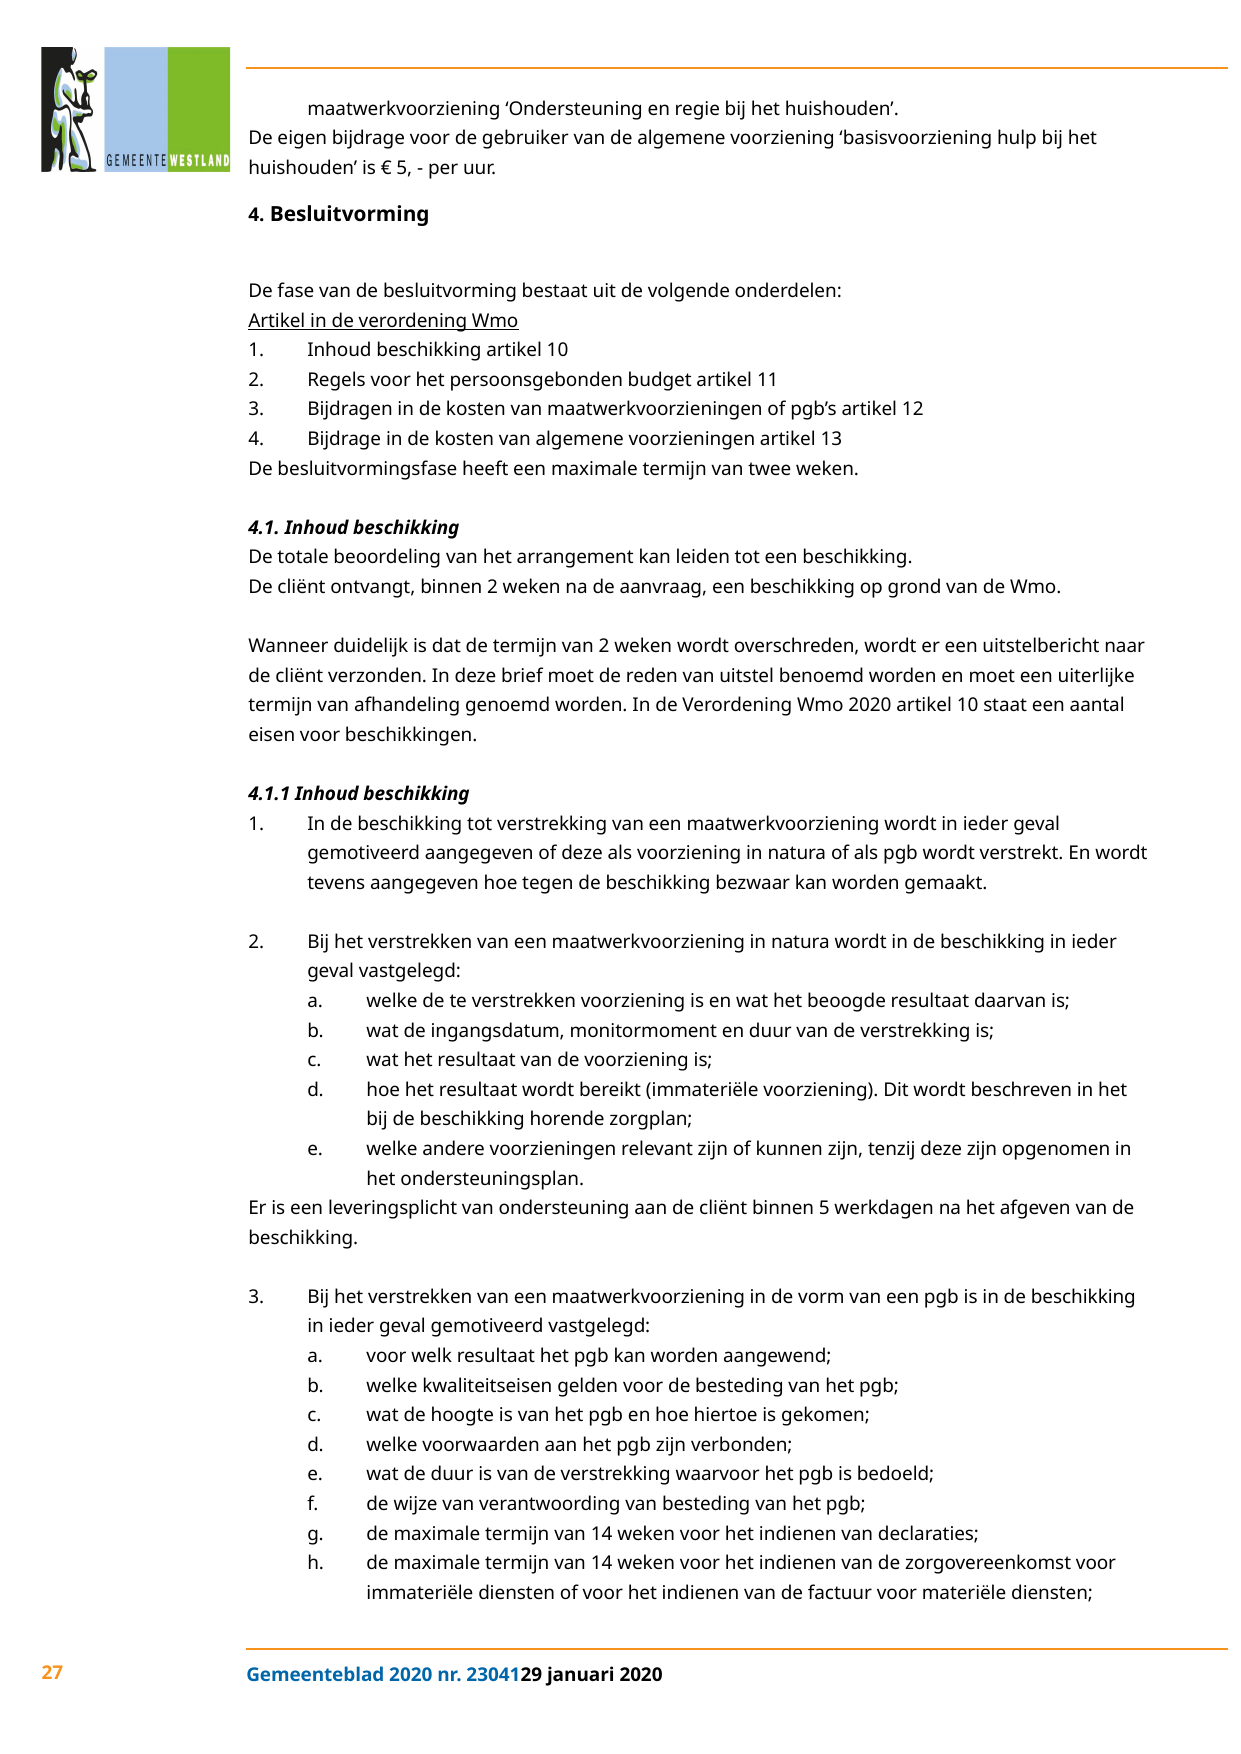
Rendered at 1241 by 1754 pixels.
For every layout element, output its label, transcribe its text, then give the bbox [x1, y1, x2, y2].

list de wijze van verantwoording van besteding van het pgb; [307, 1490, 1152, 1516]
list Bij het verstrekken van een maatwerkvoorziening in de vorm van een pgb is in de beschikking in ieder geval gemotiveerd vastgelegd: [248, 1283, 1152, 1338]
list wat het resultaat van de voorziening is; [307, 1046, 1152, 1072]
list wat de hoogte is van het pgb en hoe hiertoe is gekomen; [307, 1401, 1152, 1427]
list voor welk resultaat het pgb kan worden aangewend; [307, 1342, 1152, 1368]
text Er is een leveringsplicht van ondersteuning aan de cliënt binnen 5 werkdagen na het afgeven van de beschikking. [248, 1194, 1152, 1250]
text De eigen bijdrage voor de gebruiker van de algemene voorziening ‘basisvoorziening hulp bij het huishouden’ is € 5, - per uur. [248, 124, 1152, 180]
text 4.1. Inhoud beschikking [248, 514, 1152, 540]
list Bijdrage in de kosten van algemene voorzieningen artikel 13 [248, 425, 1152, 451]
text 4.1.1 Inhoud beschikking [248, 780, 1152, 806]
list hoe het resultaat wordt bereikt (immateriële voorziening). Dit wordt beschreven in het bij de beschikking horende zorgplan; [307, 1076, 1152, 1131]
list welke andere voorzieningen relevant zijn of kunnen zijn, tenzij deze zijn opgenomen in het ondersteuningsplan. [307, 1135, 1152, 1191]
text 4. Besluitvorming [248, 199, 1152, 228]
text De totale beoordeling van het arrangement kan leiden tot een beschikking. [248, 543, 1152, 569]
text De besluitvormingsfase heeft een maximale termijn van twee weken. [248, 455, 1152, 481]
text Wanneer duidelijk is dat de termijn van 2 weken wordt overschreden, wordt er een uitstelbericht naar de cliënt verzonden. In deze brief moet de reden van uitstel benoemd worden en moet een uiterlijke termijn van afhandeling genoemd worden. In de Verordening Wmo 2020 artikel 10 staat een aantal eisen voor beschikkingen. [248, 632, 1152, 747]
list maatwerkvoorziening ‘Ondersteuning en regie bij het huishouden’. [248, 95, 1152, 121]
list Inhoud beschikking artikel 10 [248, 336, 1152, 362]
list Regels voor het persoonsgebonden budget artikel 11 [248, 366, 1152, 392]
list Bijdragen in de kosten van maatwerkvoorzieningen of pgb’s artikel 12 [248, 396, 1152, 421]
list de maximale termijn van 14 weken voor het indienen van de zorgovereenkomst voor immateriële diensten of voor het indienen van de factuur voor materiële diensten; [307, 1549, 1152, 1605]
list welke kwaliteitseisen gelden voor de besteding van het pgb; [307, 1372, 1152, 1398]
list Bij het verstrekken van een maatwerkvoorziening in natura wordt in de beschikking in ieder geval vastgelegd: [248, 928, 1152, 983]
list In de beschikking tot verstrekking van een maatwerkvoorziening wordt in ieder geval gemotiveerd aangegeven of deze als voorziening in natura of als pgb wordt verstrekt. En wordt tevens aangegeven hoe tegen de beschikking bezwaar kan worden gemaakt. [248, 810, 1152, 895]
text Artikel in de verordening Wmo [248, 307, 1152, 333]
picture [41, 47, 231, 172]
list wat de ingangsdatum, monitormoment en duur van de verstrekking is; [307, 1017, 1152, 1043]
list wat de duur is van de verstrekking waarvoor het pgb is bedoeld; [307, 1461, 1152, 1486]
text De fase van de besluitvorming bestaat uit de volgende onderdelen: [248, 277, 1152, 303]
list de maximale termijn van 14 weken voor het indienen van declaraties; [307, 1520, 1152, 1546]
text De cliënt ontvangt, binnen 2 weken na de aanvraag, een beschikking op grond van de Wmo. [248, 573, 1152, 599]
list welke voorwaarden aan het pgb zijn verbonden; [307, 1431, 1152, 1457]
list welke de te verstrekken voorziening is en wat het beoogde resultaat daarvan is; [307, 987, 1152, 1013]
